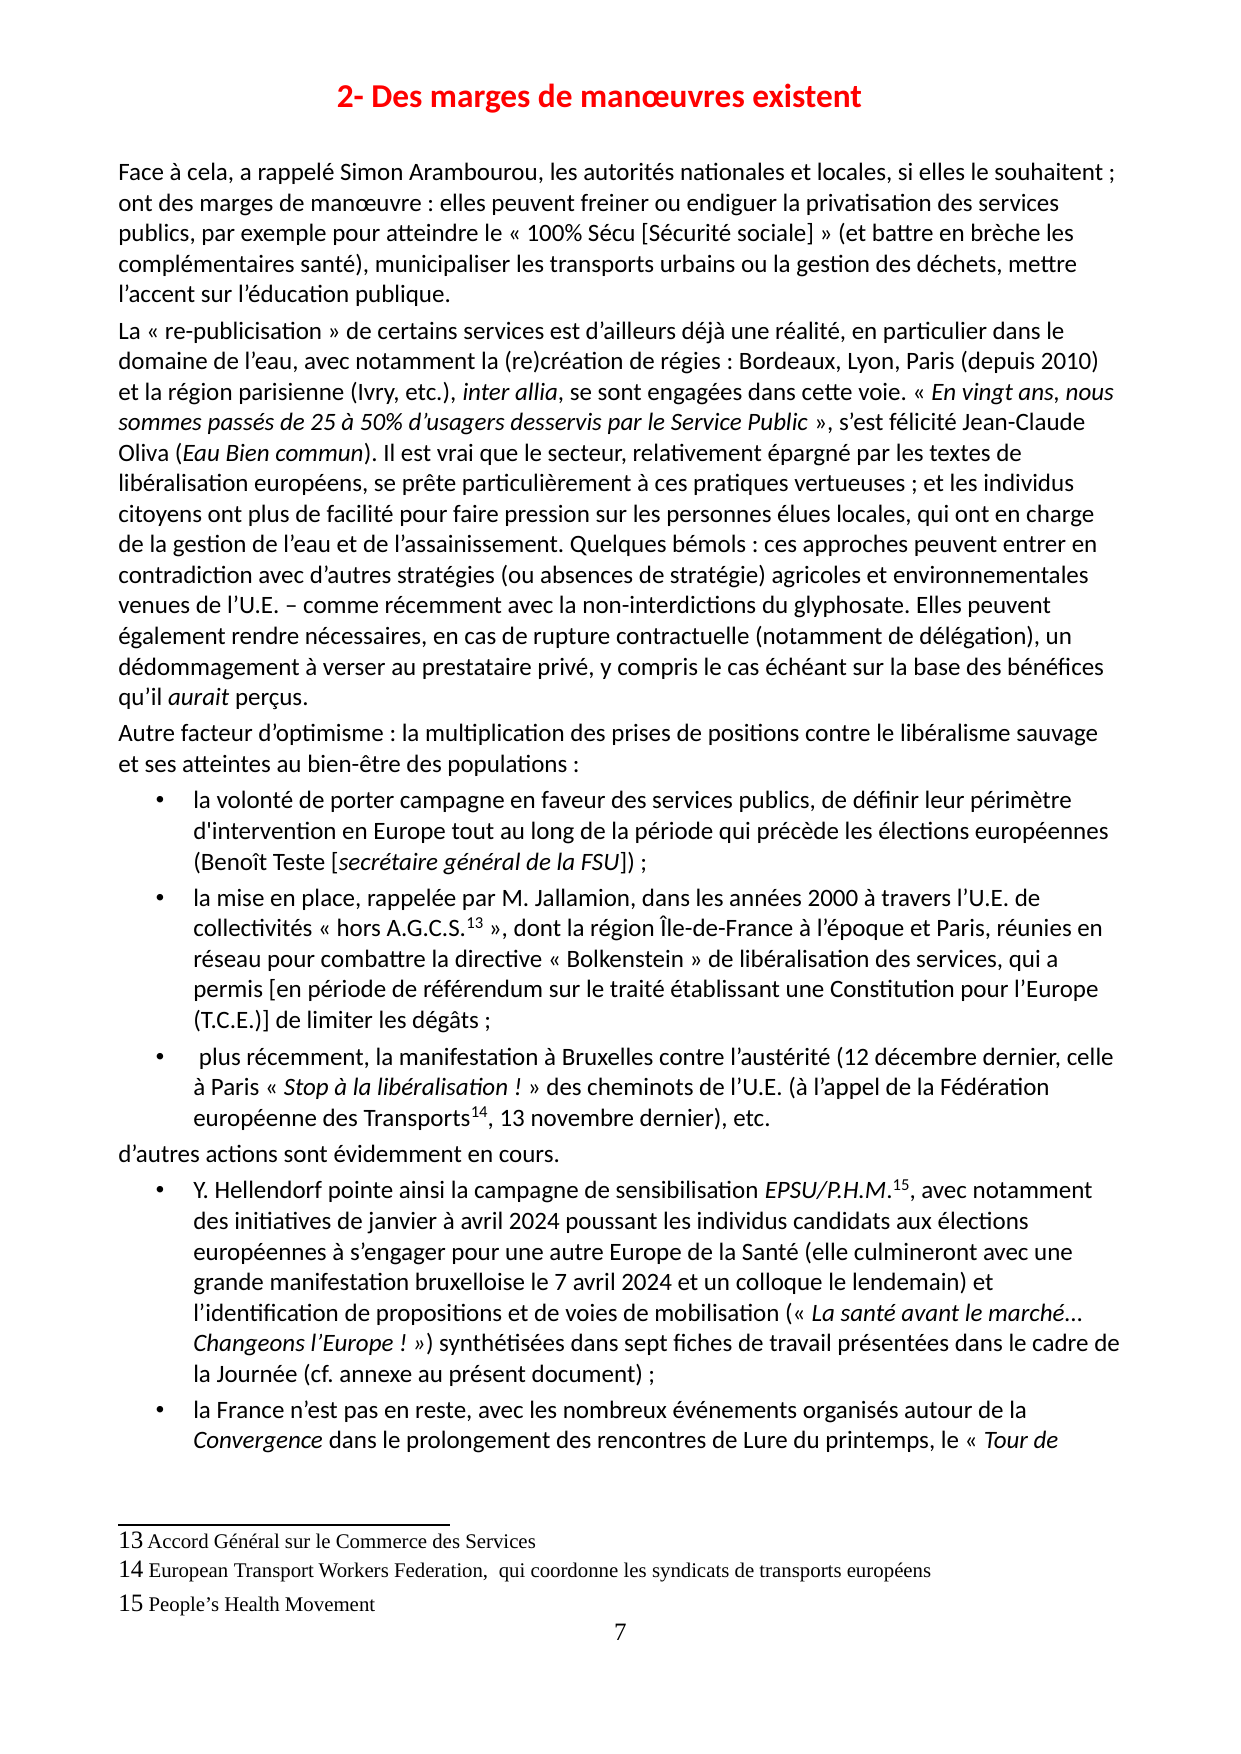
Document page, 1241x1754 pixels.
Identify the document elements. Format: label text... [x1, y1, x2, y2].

list Y. Hellendorf pointe ainsi la campagne de sensibilisation EPSU/P.H.M., avec notamment des initiatives de janvier à avril 2024 poussant les individus candidats aux élections européennes à s’engager pour une autre Europe de la Santé (elle culmineront avec une grande manifestation bruxelloise le 7 avril 2024 et un colloque le lendemain) et l’identification de propositions et de voies de mobilisation (« La santé avant le marché... Changeons l’Europe ! ») synthétisées dans sept fiches de travail présentées dans le cadre de la Journée (cf. annexe au présent document) ; [156, 1174, 1122, 1388]
list People’s Health Movement [118, 1588, 1122, 1617]
text 2- Des marges de manœuvres existent [77, 75, 1122, 116]
text d’autres actions sont évidemment en cours. [118, 1138, 1122, 1169]
text Face à cela, a rappelé Simon Arambourou, les autorités nationales et locales, si elles le souhaitent ; ont des marges de manœuvre : elles peuvent freiner ou endiguer la privatisation des services publics, par exemple pour atteindre le « 100% Sécu [Sécurité sociale] » (et battre en brèche les complémentaires santé), municipaliser les transports urbains ou la gestion des déchets, mettre l’accent sur l’éducation publique. [118, 156, 1122, 309]
text La « re-publicisation » de certains services est d’ailleurs déjà une réalité, en particulier dans le domaine de l’eau, avec notamment la (re)création de régies : Bordeaux, Lyon, Paris (depuis 2010) et la région parisienne (Ivry, etc.), inter allia, se sont engagées dans cette voie. « En vingt ans, nous sommes passés de 25 à 50% d’usagers desservis par le Service Public », s’est félicité Jean-Claude Oliva (Eau Bien commun). Il est vrai que le secteur, relativement épargné par les textes de libéralisation européens, se prête particulièrement à ces pratiques vertueuses ; et les individus citoyens ont plus de facilité pour faire pression sur les personnes élues locales, qui ont en charge de la gestion de l’eau et de l’assainissement. Quelques bémols : ces approches peuvent entrer en contradiction avec d’autres stratégies (ou absences de stratégie) agricoles et environnementales venues de l’U.E. – comme récemment avec la non-interdictions du glyphosate. Elles peuvent également rendre nécessaires, en cas de rupture contractuelle (notamment de délégation), un dédommagement à verser au prestataire privé, y compris le cas échéant sur la base des bénéfices qu’il aurait perçus. [118, 315, 1122, 712]
list la France n’est pas en reste, avec les nombreux événements organisés autour de la Convergence dans le prolongement des rencontres de Lure du printemps, le « Tour de [156, 1394, 1122, 1455]
list European Transport Workers Federation, qui coordonne les syndicats de transports européens [118, 1554, 1122, 1582]
list la volonté de porter campagne en faveur des services publics, de définir leur périmètre d'intervention en Europe tout au long de la période qui précède les élections européennes (Benoît Teste [secrétaire général de la FSU]) ; [156, 784, 1122, 876]
list Accord Général sur le Commerce des Services [118, 1525, 1122, 1554]
list plus récemment, la manifestation à Bruxelles contre l’austérité (12 décembre dernier, celle à Paris « Stop à la libéralisation ! » des cheminots de l’U.E. (à l’appel de la Fédération européenne des Transports, 13 novembre dernier), etc. [156, 1041, 1122, 1132]
text Autre facteur d’optimisme : la multiplication des prises de positions contre le libéralisme sauvage et ses atteintes au bien-être des populations : [118, 718, 1122, 779]
list la mise en place, rappelée par M. Jallamion, dans les années 2000 à travers l’U.E. de collectivités « hors A.G.C.S. », dont la région Île-de-France à l’époque et Paris, réunies en réseau pour combattre la directive « Bolkenstein » de libéralisation des services, qui a permis [en période de référendum sur le traité établissant une Constitution pour l’Europe (T.C.E.)] de limiter les dégâts ; [156, 882, 1122, 1035]
